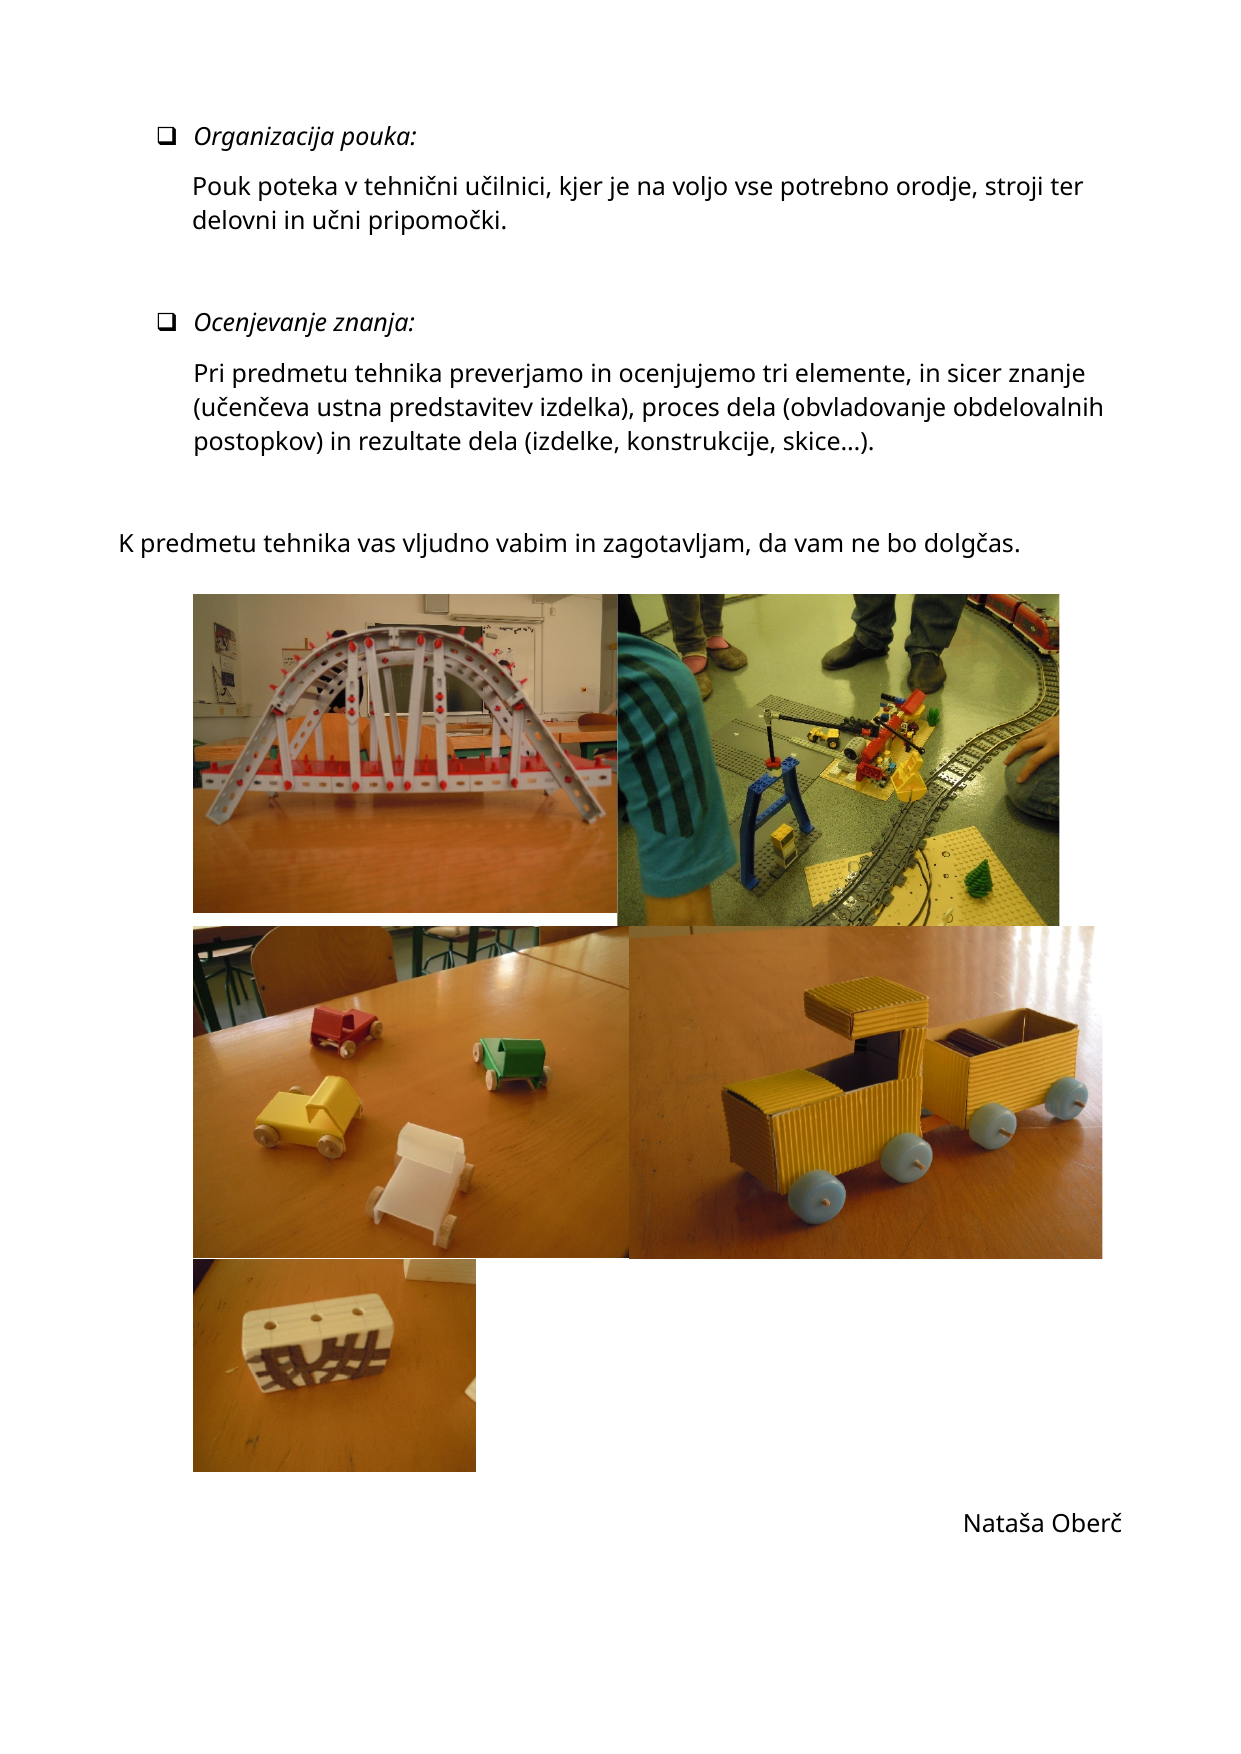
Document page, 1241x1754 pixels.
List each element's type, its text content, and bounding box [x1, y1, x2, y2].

text Pri predmetu tehnika preverjamo in ocenjujemo tri elemente, in sicer znanje (učenčeva ustna predstavitev izdelka), proces dela (obvladovanje obdelovalnih postopkov) in rezultate dela (izdelke, konstrukcije, skice…). [193, 356, 1122, 458]
list Organizacija pouka: [156, 118, 1122, 152]
text Nataša Oberč [118, 1506, 1122, 1540]
text Pouk poteka v tehnični učilnici, kjer je na voljo vse potrebno orodje, stroji ter delovni in učni pripomočki. [192, 169, 1122, 237]
list Ocenjevanje znanja: [156, 305, 1122, 339]
text K predmetu tehnika vas vljudno vabim in zagotavljam, da vam ne bo dolgčas. [118, 526, 1122, 560]
